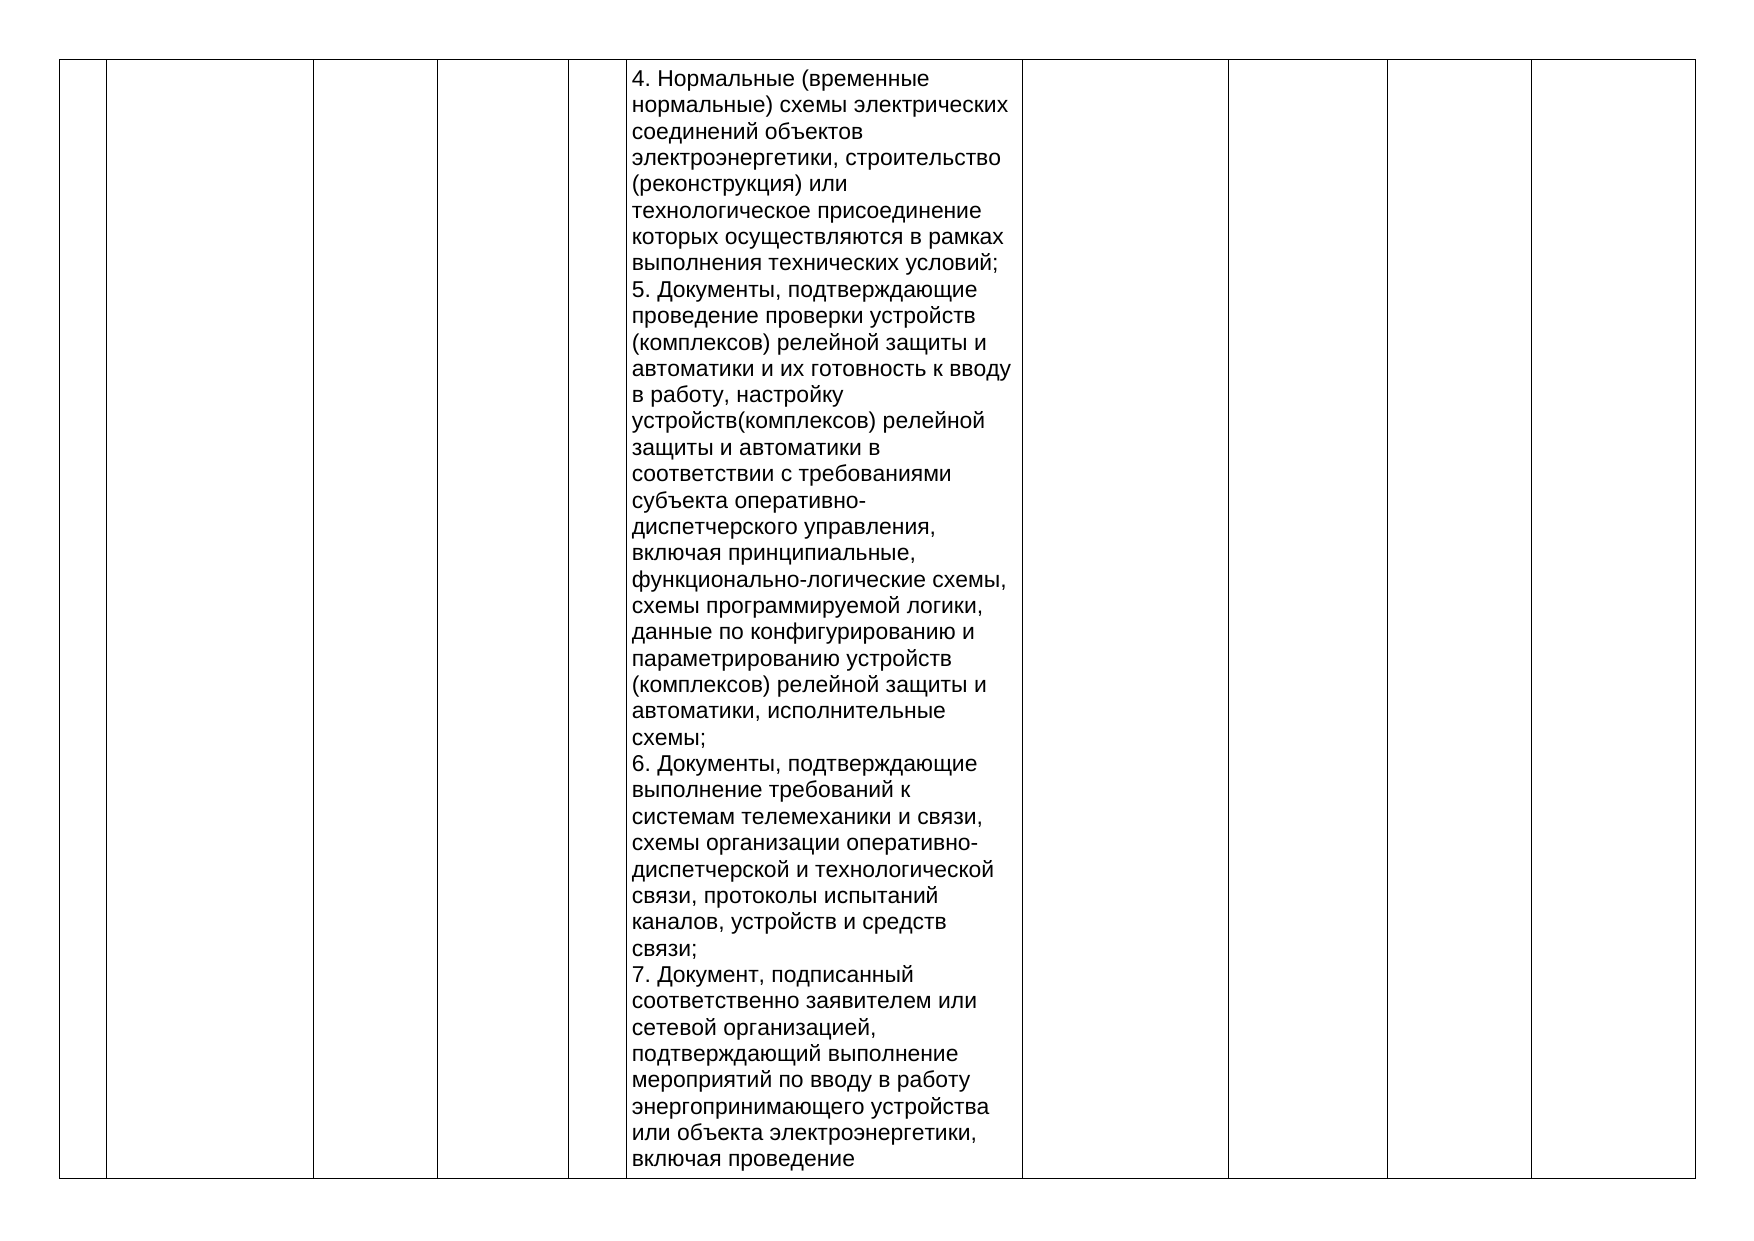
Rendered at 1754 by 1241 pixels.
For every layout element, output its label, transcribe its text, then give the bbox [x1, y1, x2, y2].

table_cell [569, 60, 626, 1177]
table_cell 4. Нормальные (временные нормальные) схемы электрических соединений объектов электроэнергетики, строительство (реконструкция) или технологическое присоединение которых осуществляются в рамках выполнения технических условий; 5. Документы, подтверждающие проведение проверки устройств (комплексов) релейной защиты и автоматики и их готовность к вводу в работу, настройку устройств(комплексов) релейной защиты и автоматики в соответствии с требованиями субъекта оперативно-диспетчерского управления, включая принципиальные, функционально-логические схемы, схемы программируемой логики, данные по конфигурированию и параметрированию устройств (комплексов) релейной защиты и автоматики, исполнительные схемы; 6. Документы, подтверждающие выполнение требований к системам телемеханики и связи, схемы организации оперативно-диспетчерской и технологической связи, протоколы испытаний каналов, устройств и средств связи; 7. Документ, подписанный соответственно заявителем или сетевой организацией, подтверждающий выполнение мероприятий по вводу в работу энергопринимающего устройства или объекта электроэнергетики, включая проведение [627, 60, 1022, 1177]
table_cell [1229, 60, 1387, 1177]
table_cell [1532, 60, 1695, 1177]
table_cell [1023, 60, 1228, 1177]
table_cell [107, 60, 313, 1177]
table_cell [438, 60, 568, 1177]
table_cell [60, 60, 106, 1177]
table_cell [314, 60, 437, 1177]
table_cell [1388, 60, 1531, 1177]
